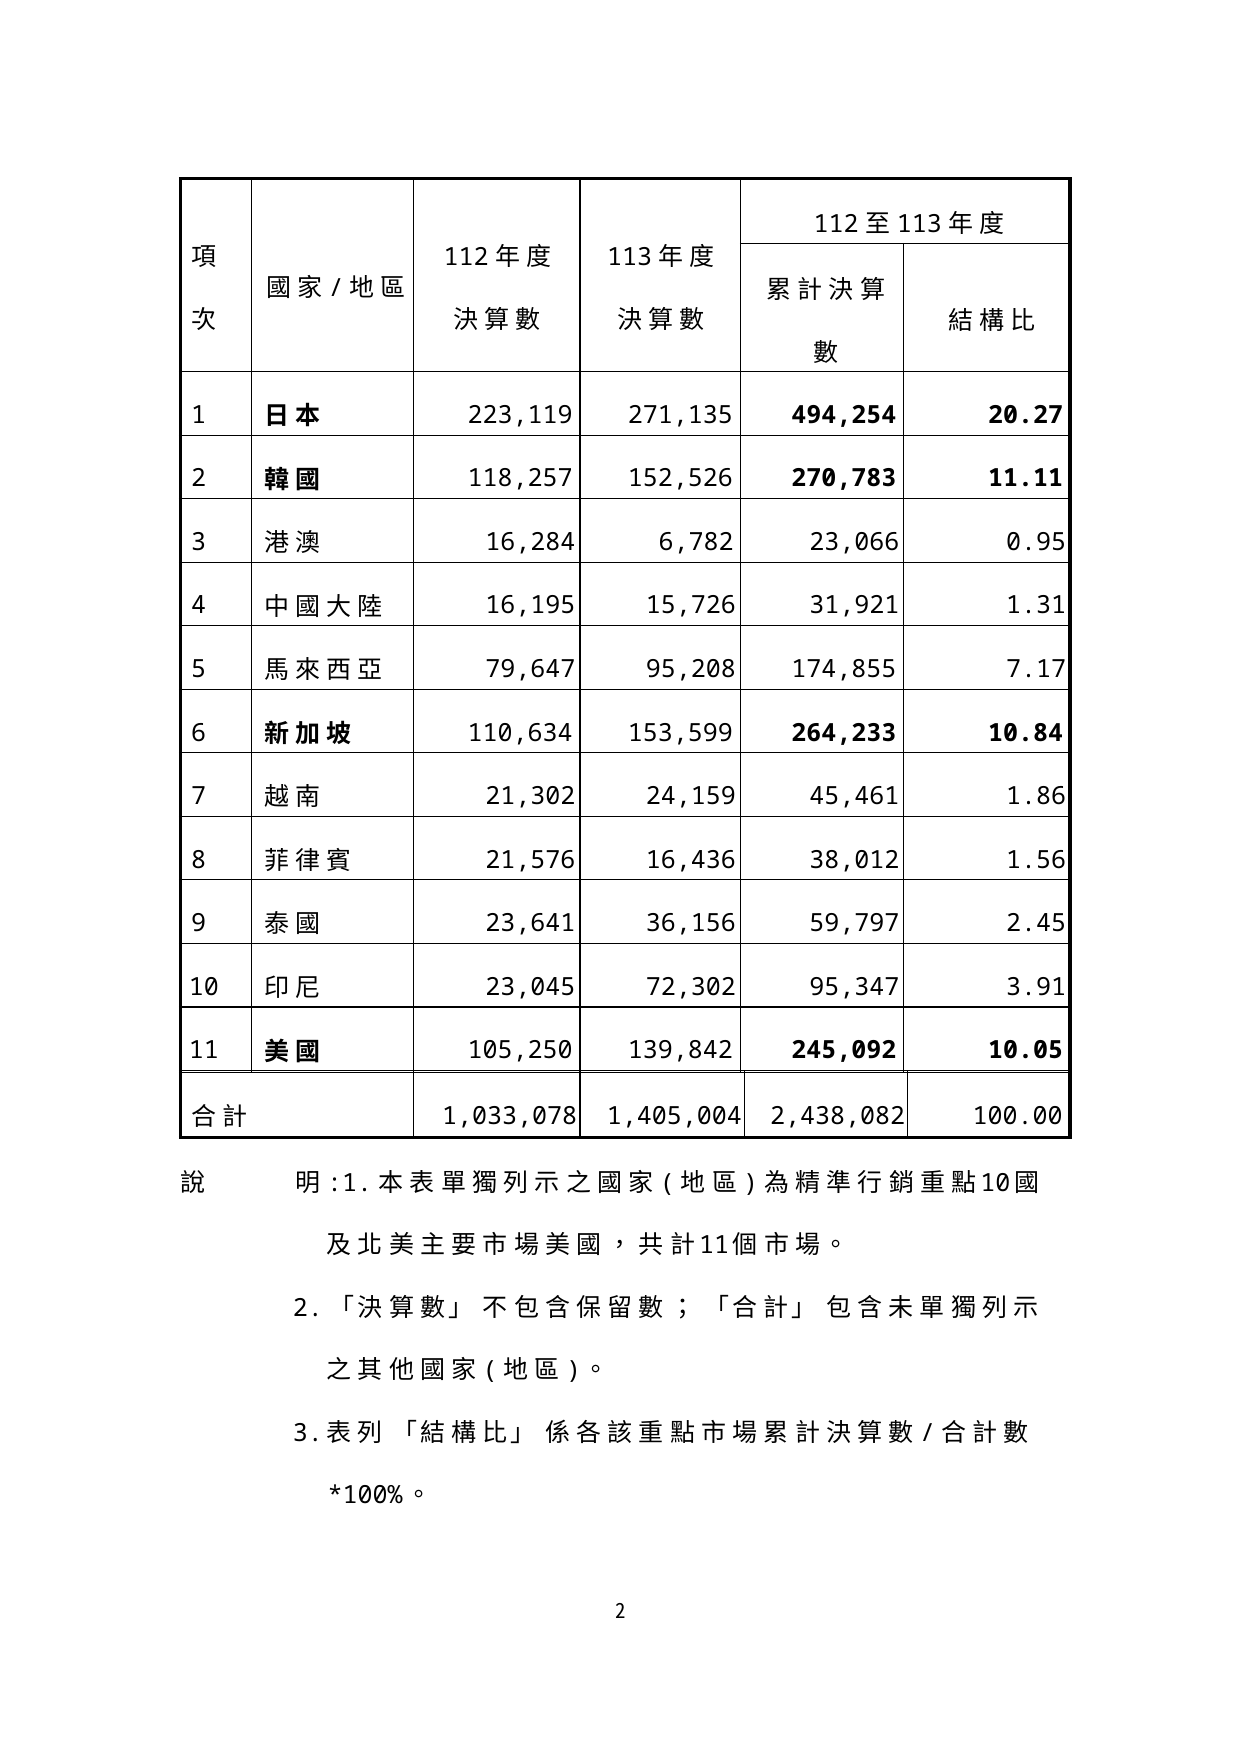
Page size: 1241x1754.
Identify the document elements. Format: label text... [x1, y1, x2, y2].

table_cell 港澳 [252, 499, 413, 562]
table_cell 1,405,004 [581, 1073, 744, 1136]
table_cell 270,783 [741, 436, 903, 498]
table_cell 23,066 [741, 499, 903, 562]
table_cell 36,156 [581, 880, 740, 943]
table_cell 153,599 [581, 690, 740, 752]
table_cell 1 [182, 372, 251, 434]
table_cell 3 [182, 499, 251, 562]
table_cell 139,842 [581, 1008, 740, 1070]
table_header 項次 [182, 180, 251, 371]
table_cell 10.05 [904, 1008, 1068, 1070]
text 說 明:1.本表單獨列示之國家(地區)為精準行銷重點10國及北美主要市場美國，共計11個市場。 [177, 1139, 1063, 1264]
table_cell 223,119 [414, 372, 579, 434]
table_cell 95,208 [581, 626, 740, 689]
table_cell 10 [182, 944, 251, 1006]
table_cell 264,233 [741, 690, 903, 752]
table_cell 118,257 [414, 436, 579, 498]
table_cell 6,782 [581, 499, 740, 562]
table_cell 16,284 [414, 499, 579, 562]
table_cell 245,092 [741, 1008, 903, 1070]
table_cell 16,195 [414, 563, 579, 625]
table_header 113年度 決算數 [581, 180, 740, 371]
table_cell 2,438,082 [745, 1073, 907, 1136]
table_cell 9 [182, 880, 251, 943]
table_cell 2.45 [904, 880, 1068, 943]
table_cell 日本 [252, 372, 413, 434]
table_cell 72,302 [581, 944, 740, 1006]
table_cell 31,921 [741, 563, 903, 625]
table_cell 23,045 [414, 944, 579, 1006]
table_cell 菲律賓 [252, 817, 413, 879]
table_cell 23,641 [414, 880, 579, 943]
table_cell 105,250 [414, 1008, 579, 1070]
text 2.「決算數」不包含保留數；「合計」包含未單獨列示之其他國家(地區)。 [291, 1264, 1063, 1389]
table_cell 15,726 [581, 563, 740, 625]
table_cell 馬來西亞 [252, 626, 413, 689]
table_cell 11.11 [904, 436, 1068, 498]
table_cell 韓國 [252, 436, 413, 498]
table_cell 7 [182, 753, 251, 816]
table_cell 45,461 [741, 753, 903, 816]
table_cell 結構比 [904, 244, 1068, 371]
table_cell 印尼 [252, 944, 413, 1006]
table_cell 24,159 [581, 753, 740, 816]
table_cell 110,634 [414, 690, 579, 752]
table_cell 1.56 [904, 817, 1068, 879]
table_header 112至113年度 [741, 180, 1068, 243]
table_cell 7.17 [904, 626, 1068, 689]
table_cell 10.84 [904, 690, 1068, 752]
table_cell 20.27 [904, 372, 1068, 434]
table_header 國家/地區 [252, 180, 413, 371]
table_cell 1.86 [904, 753, 1068, 816]
table_cell 59,797 [741, 880, 903, 943]
table_header 112年度 決算數 [414, 180, 579, 371]
table_cell 494,254 [741, 372, 903, 434]
table_cell 38,012 [741, 817, 903, 879]
table_cell 1,033,078 [414, 1073, 579, 1136]
table_cell 11 [182, 1008, 251, 1070]
table_cell 16,436 [581, 817, 740, 879]
table_cell 中國大陸 [252, 563, 413, 625]
table_cell 新加坡 [252, 690, 413, 752]
table_cell 152,526 [581, 436, 740, 498]
table_cell 美國 [252, 1008, 413, 1070]
table_cell 95,347 [741, 944, 903, 1006]
table_cell 0.95 [904, 499, 1068, 562]
table_cell 100.00 [908, 1073, 1068, 1136]
table_cell 泰國 [252, 880, 413, 943]
table_cell 累計決算數 [741, 244, 903, 371]
table_cell 4 [182, 563, 251, 625]
table_cell 21,576 [414, 817, 579, 879]
table_cell 5 [182, 626, 251, 689]
table_cell 3.91 [904, 944, 1068, 1006]
table_cell 1.31 [904, 563, 1068, 625]
table_cell 2 [182, 436, 251, 498]
text 3.表列「結構比」係各該重點市場累計決算數/合計數*100%。 [291, 1389, 1063, 1514]
table_cell 21,302 [414, 753, 579, 816]
table_cell 8 [182, 817, 251, 879]
table_cell 合計 [182, 1073, 413, 1136]
table_cell 174,855 [741, 626, 903, 689]
table_cell 271,135 [581, 372, 740, 434]
table_cell 越南 [252, 753, 413, 816]
table_cell 79,647 [414, 626, 579, 689]
table_cell 6 [182, 690, 251, 752]
